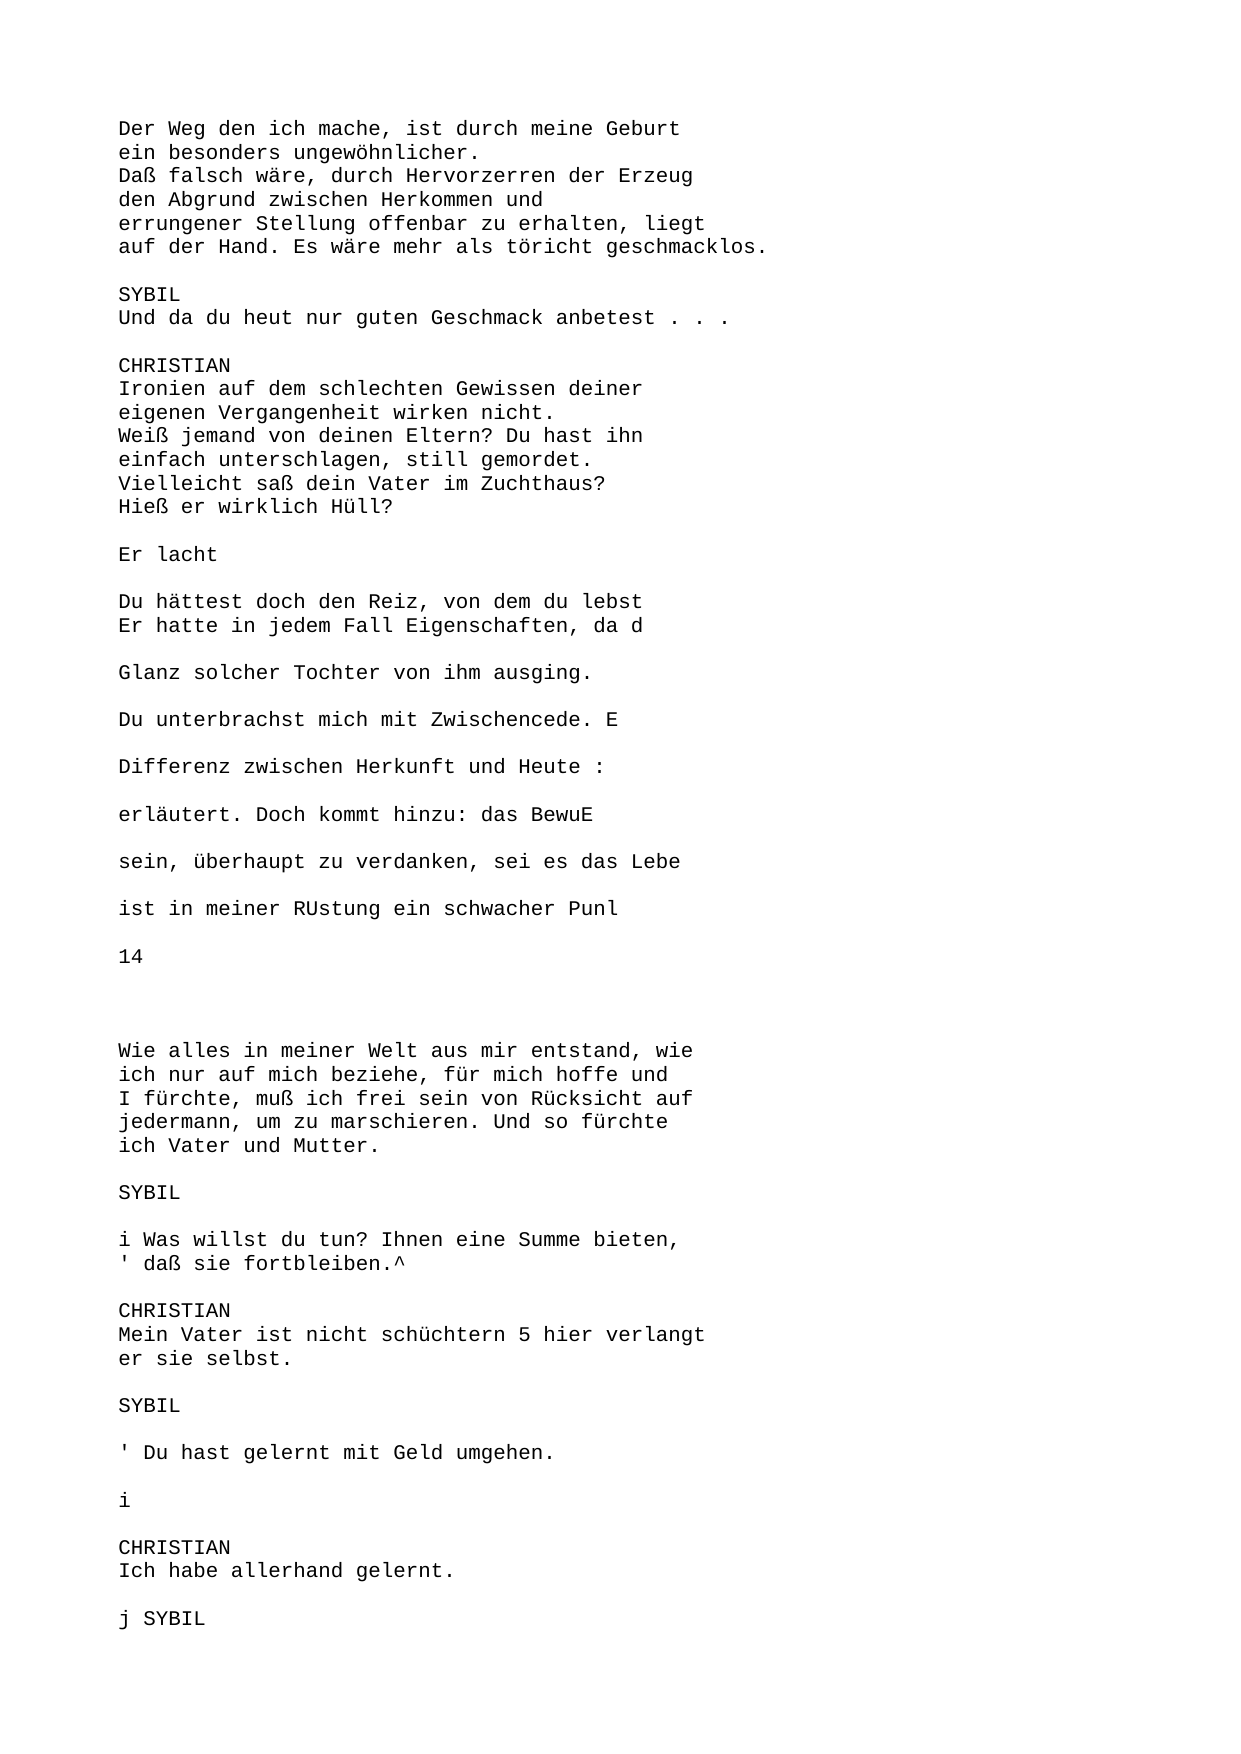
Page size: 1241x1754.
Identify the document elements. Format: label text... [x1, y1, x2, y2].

text ' Du hast gelernt mit Geld umgehen. [118, 1442, 1122, 1466]
text Wie alles in meiner Welt aus mir entstand, wie [118, 1040, 1122, 1064]
text Er hatte in jedem Fall Eigenschaften, da d [118, 615, 1122, 638]
text erläutert. Doch kommt hinzu: das BewuE [118, 804, 1122, 827]
text Vielleicht saß dein Vater im Zuchthaus? [118, 473, 1122, 496]
text I fürchte, muß ich frei sein von Rücksicht auf [118, 1088, 1122, 1111]
text sein, überhaupt zu verdanken, sei es das Lebe [118, 851, 1122, 875]
text Du unterbrachst mich mit Zwischencede. E [118, 709, 1122, 733]
text errungener Stellung offenbar zu erhalten, liegt [118, 213, 1122, 236]
text SYBIL [118, 1395, 1122, 1419]
text SYBIL [118, 1182, 1122, 1206]
text SYBIL [118, 284, 1122, 307]
text i [118, 1489, 1122, 1513]
text ist in meiner RUstung ein schwacher Punl [118, 898, 1122, 922]
text Mein Vater ist nicht schüchtern 5 hier verlangt [118, 1324, 1122, 1348]
text Du hättest doch den Reiz, von dem du lebst [118, 591, 1122, 615]
text Glanz solcher Tochter von ihm ausging. [118, 662, 1122, 686]
text Der Weg den ich mache, ist durch meine Geburt [118, 118, 1122, 142]
text Ich habe allerhand gelernt. [118, 1561, 1122, 1584]
text CHRISTIAN [118, 354, 1122, 378]
text ein besonders ungewöhnlicher. [118, 142, 1122, 165]
text CHRISTIAN [118, 1537, 1122, 1561]
text Und da du heut nur guten Geschmack anbetest . . . [118, 307, 1122, 331]
text Ironien auf dem schlechten Gewissen deiner [118, 378, 1122, 402]
text er sie selbst. [118, 1348, 1122, 1371]
text ' daß sie fortbleiben.^ [118, 1253, 1122, 1277]
text ich nur auf mich beziehe, für mich hoffe und [118, 1064, 1122, 1088]
text Hieß er wirklich Hüll? [118, 496, 1122, 520]
text 14 [118, 946, 1122, 969]
text i Was willst du tun? Ihnen eine Summe bieten, [118, 1229, 1122, 1253]
text Daß falsch wäre, durch Hervorzerren der Erzeug [118, 165, 1122, 189]
text einfach unterschlagen, still gemordet. [118, 449, 1122, 473]
text den Abgrund zwischen Herkommen und [118, 189, 1122, 213]
text Differenz zwischen Herkunft und Heute : [118, 757, 1122, 780]
text CHRISTIAN [118, 1300, 1122, 1324]
text j SYBIL [118, 1608, 1122, 1631]
text eigenen Vergangenheit wirken nicht. [118, 402, 1122, 426]
text Er lacht [118, 544, 1122, 567]
text Weiß jemand von deinen Eltern? Du hast ihn [118, 426, 1122, 449]
text jedermann, um zu marschieren. Und so fürchte [118, 1111, 1122, 1135]
text auf der Hand. Es wäre mehr als töricht geschmacklos. [118, 236, 1122, 260]
text ich Vater und Mutter. [118, 1135, 1122, 1158]
